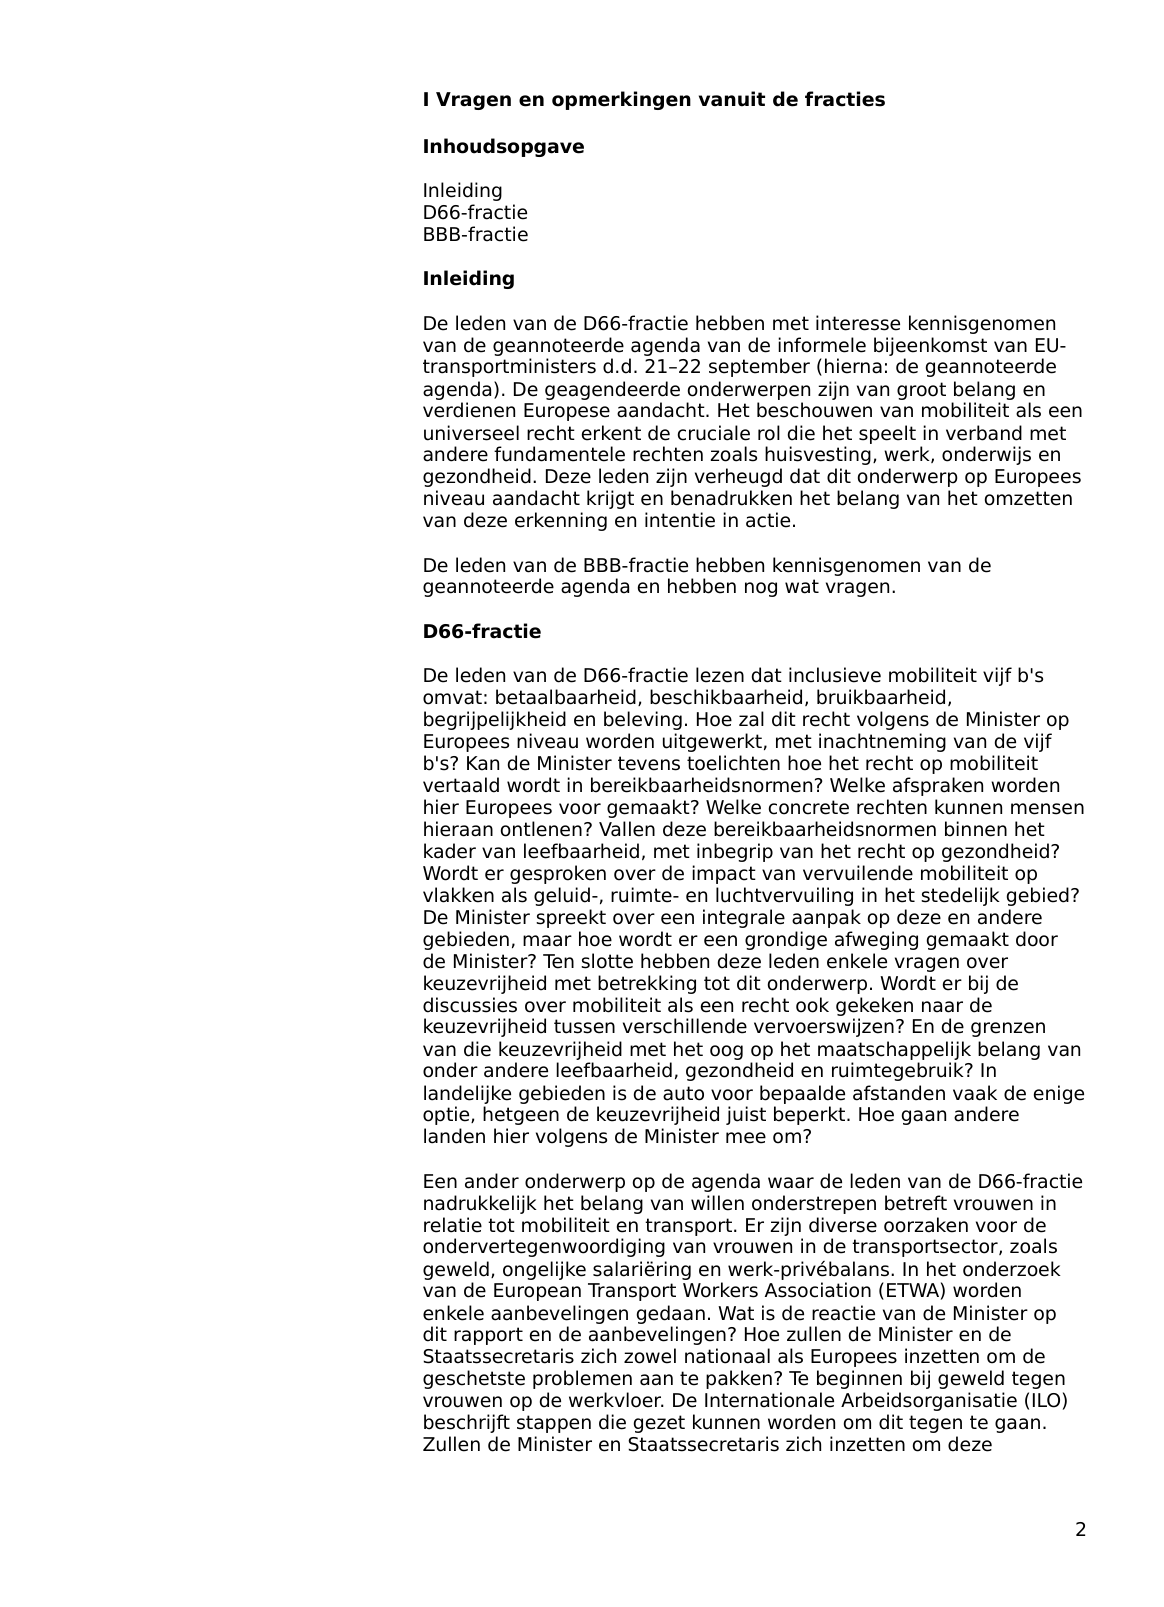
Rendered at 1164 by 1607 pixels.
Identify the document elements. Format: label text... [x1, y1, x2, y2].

subtitle Inleiding [422, 268, 1087, 290]
text De leden van de D66-fractie lezen dat inclusieve mobiliteit vijf b's omvat: betaalbaarheid, beschikbaarheid, bruikbaarheid, begrijpelijkheid en beleving. Hoe zal dit recht volgens de Minister op Europees niveau worden uitgewerkt, met inachtneming van de vijf b's? Kan de Minister tevens toelichten hoe het recht op mobiliteit vertaald wordt in bereikbaarheidsnormen? Welke afspraken worden hier Europees voor gemaakt? Welke concrete rechten kunnen mensen hieraan ontlenen? Vallen deze bereikbaarheidsnormen binnen het kader van leefbaarheid, met inbegrip van het recht op gezondheid? Wordt er gesproken over de impact van vervuilende mobiliteit op vlakken als geluid-, ruimte- en luchtvervuiling in het stedelijk gebied? De Minister spreekt over een integrale aanpak op deze en andere gebieden, maar hoe wordt er een grondige afweging gemaakt door de Minister? Ten slotte hebben deze leden enkele vragen over keuzevrijheid met betrekking tot dit onderwerp. Wordt er bij de discussies over mobiliteit als een recht ook gekeken naar de keuzevrijheid tussen verschillende vervoerswijzen? En de grenzen van die keuzevrijheid met het oog op het maatschappelijk belang van onder andere leefbaarheid, gezondheid en ruimtegebruik? In landelijke gebieden is de auto voor bepaalde afstanden vaak de enige optie, hetgeen de keuzevrijheid juist beperkt. Hoe gaan andere landen hier volgens de Minister mee om? [422, 665, 1087, 1148]
text BBB-fractie [422, 224, 1087, 246]
text Een ander onderwerp op de agenda waar de leden van de D66-fractie nadrukkelijk het belang van willen onderstrepen betreft vrouwen in relatie tot mobiliteit en transport. Er zijn diverse oorzaken voor de ondervertegenwoordiging van vrouwen in de transportsector, zoals geweld, ongelijke salariëring en werk-privébalans. In het onderzoek van de European Transport Workers Association (ETWA) worden enkele aanbevelingen gedaan. Wat is de reactie van de Minister op dit rapport en de aanbevelingen? Hoe zullen de Minister en de Staatssecretaris zich zowel nationaal als Europees inzetten om de geschetste problemen aan te pakken? Te beginnen bij geweld tegen vrouwen op de werkvloer. De Internationale Arbeidsorganisatie (ILO) beschrijft stappen die gezet kunnen worden om dit tegen te gaan. Zullen de Minister en Staatssecretaris zich inzetten om deze [422, 1171, 1087, 1456]
text De leden van de D66-fractie hebben met interesse kennisgenomen van de geannoteerde agenda van de informele bijeenkomst van EU-transportministers d.d. 21–22 september (hierna: de geannoteerde agenda). De geagendeerde onderwerpen zijn van groot belang en verdienen Europese aandacht. Het beschouwen van mobiliteit als een universeel recht erkent de cruciale rol die het speelt in verband met andere fundamentele rechten zoals huisvesting, werk, onderwijs en gezondheid. Deze leden zijn verheugd dat dit onderwerp op Europees niveau aandacht krijgt en benadrukken het belang van het omzetten van deze erkenning en intentie in actie. [422, 312, 1087, 532]
subtitle I Vragen en opmerkingen vanuit de fracties [422, 89, 1087, 111]
subtitle Inhoudsopgave [422, 136, 1087, 158]
text De leden van de BBB-fractie hebben kennisgenomen van de geannoteerde agenda en hebben nog wat vragen. [422, 554, 1087, 598]
subtitle D66-fractie [422, 621, 1087, 643]
text D66-fractie [422, 202, 1087, 224]
text Inleiding [422, 180, 1087, 202]
